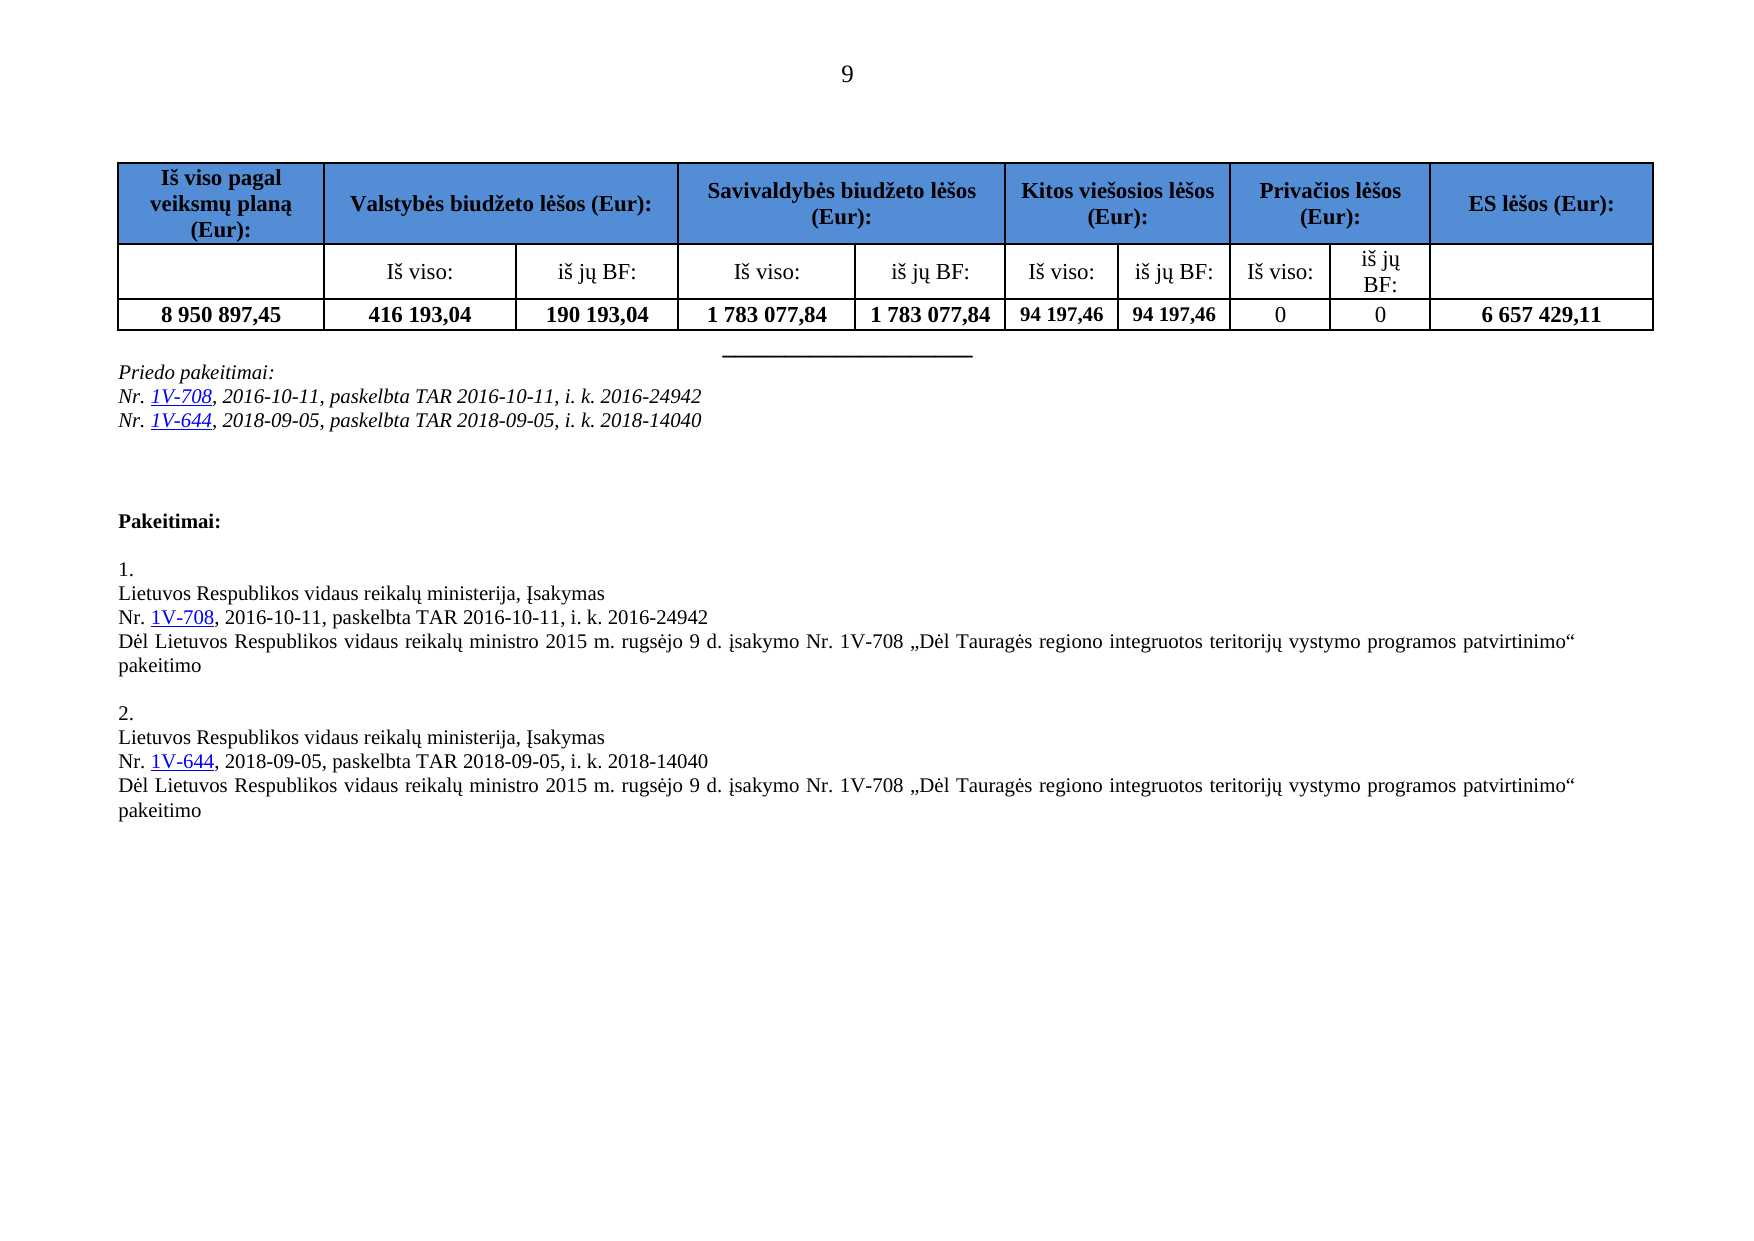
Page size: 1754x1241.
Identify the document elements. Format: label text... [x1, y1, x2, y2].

table_cell 94 197,46 [1006, 300, 1117, 329]
table_cell 0 [1331, 300, 1429, 329]
table_header ES lėšos (Eur): [1431, 164, 1652, 243]
table_cell 1 783 077,84 [679, 300, 854, 329]
table_cell [1431, 245, 1652, 298]
table_cell 1 783 077,84 [856, 300, 1004, 329]
text Lietuvos Respublikos vidaus reikalų ministerija, Įsakymas [118, 581, 1577, 605]
text Nr. 1V-708, 2016-10-11, paskelbta TAR 2016-10-11, i. k. 2016-24942 [118, 384, 1577, 408]
text Nr. 1V-644, 2018-09-05, paskelbta TAR 2018-09-05, i. k. 2018-14040 [118, 408, 1577, 432]
text Priedo pakeitimai: [118, 360, 1577, 384]
text ____________________ [118, 331, 1577, 360]
text Dėl Lietuvos Respublikos vidaus reikalų ministro 2015 m. rugsėjo 9 d. įsakymo Nr. 1V-708 „Dėl Tauragės regiono integruotos teritorijų vystymo programos patvirtinimo“ pakeitimo [118, 773, 1577, 822]
text Dėl Lietuvos Respublikos vidaus reikalų ministro 2015 m. rugsėjo 9 d. įsakymo Nr. 1V-708 „Dėl Tauragės regiono integruotos teritorijų vystymo programos patvirtinimo“ pakeitimo [118, 629, 1577, 677]
table_cell 8 950 897,45 [119, 300, 323, 329]
text 2. [118, 701, 1577, 725]
table_header Valstybės biudžeto lėšos (Eur): [325, 164, 677, 243]
table_cell Iš viso: [679, 245, 854, 298]
table_cell iš jų BF: [1331, 245, 1429, 298]
text Nr. 1V-644, 2018-09-05, paskelbta TAR 2018-09-05, i. k. 2018-14040 [118, 749, 1577, 773]
table_cell 0 [1231, 300, 1329, 329]
table_header Savivaldybės biudžeto lėšos (Eur): [679, 164, 1004, 243]
text Lietuvos Respublikos vidaus reikalų ministerija, Įsakymas [118, 725, 1577, 749]
table_cell iš jų BF: [517, 245, 677, 298]
table_cell 416 193,04 [325, 300, 515, 329]
text 1. [118, 557, 1577, 581]
table_cell 190 193,04 [517, 300, 677, 329]
table_header Privačios lėšos (Eur): [1231, 164, 1429, 243]
table_cell iš jų BF: [1119, 245, 1229, 298]
table_cell Iš viso: [1006, 245, 1117, 298]
table_header Kitos viešosios lėšos (Eur): [1006, 164, 1229, 243]
table_cell 6 657 429,11 [1431, 300, 1652, 329]
table_cell 94 197,46 [1119, 300, 1229, 329]
table_cell Iš viso: [325, 245, 515, 298]
table_header Iš viso pagal veiksmų planą (Eur): [119, 164, 323, 243]
table_cell iš jų BF: [856, 245, 1004, 298]
table_cell [119, 245, 323, 298]
table_cell Iš viso: [1231, 245, 1329, 298]
text Pakeitimai: [118, 509, 1577, 533]
text Nr. 1V-708, 2016-10-11, paskelbta TAR 2016-10-11, i. k. 2016-24942 [118, 605, 1577, 629]
